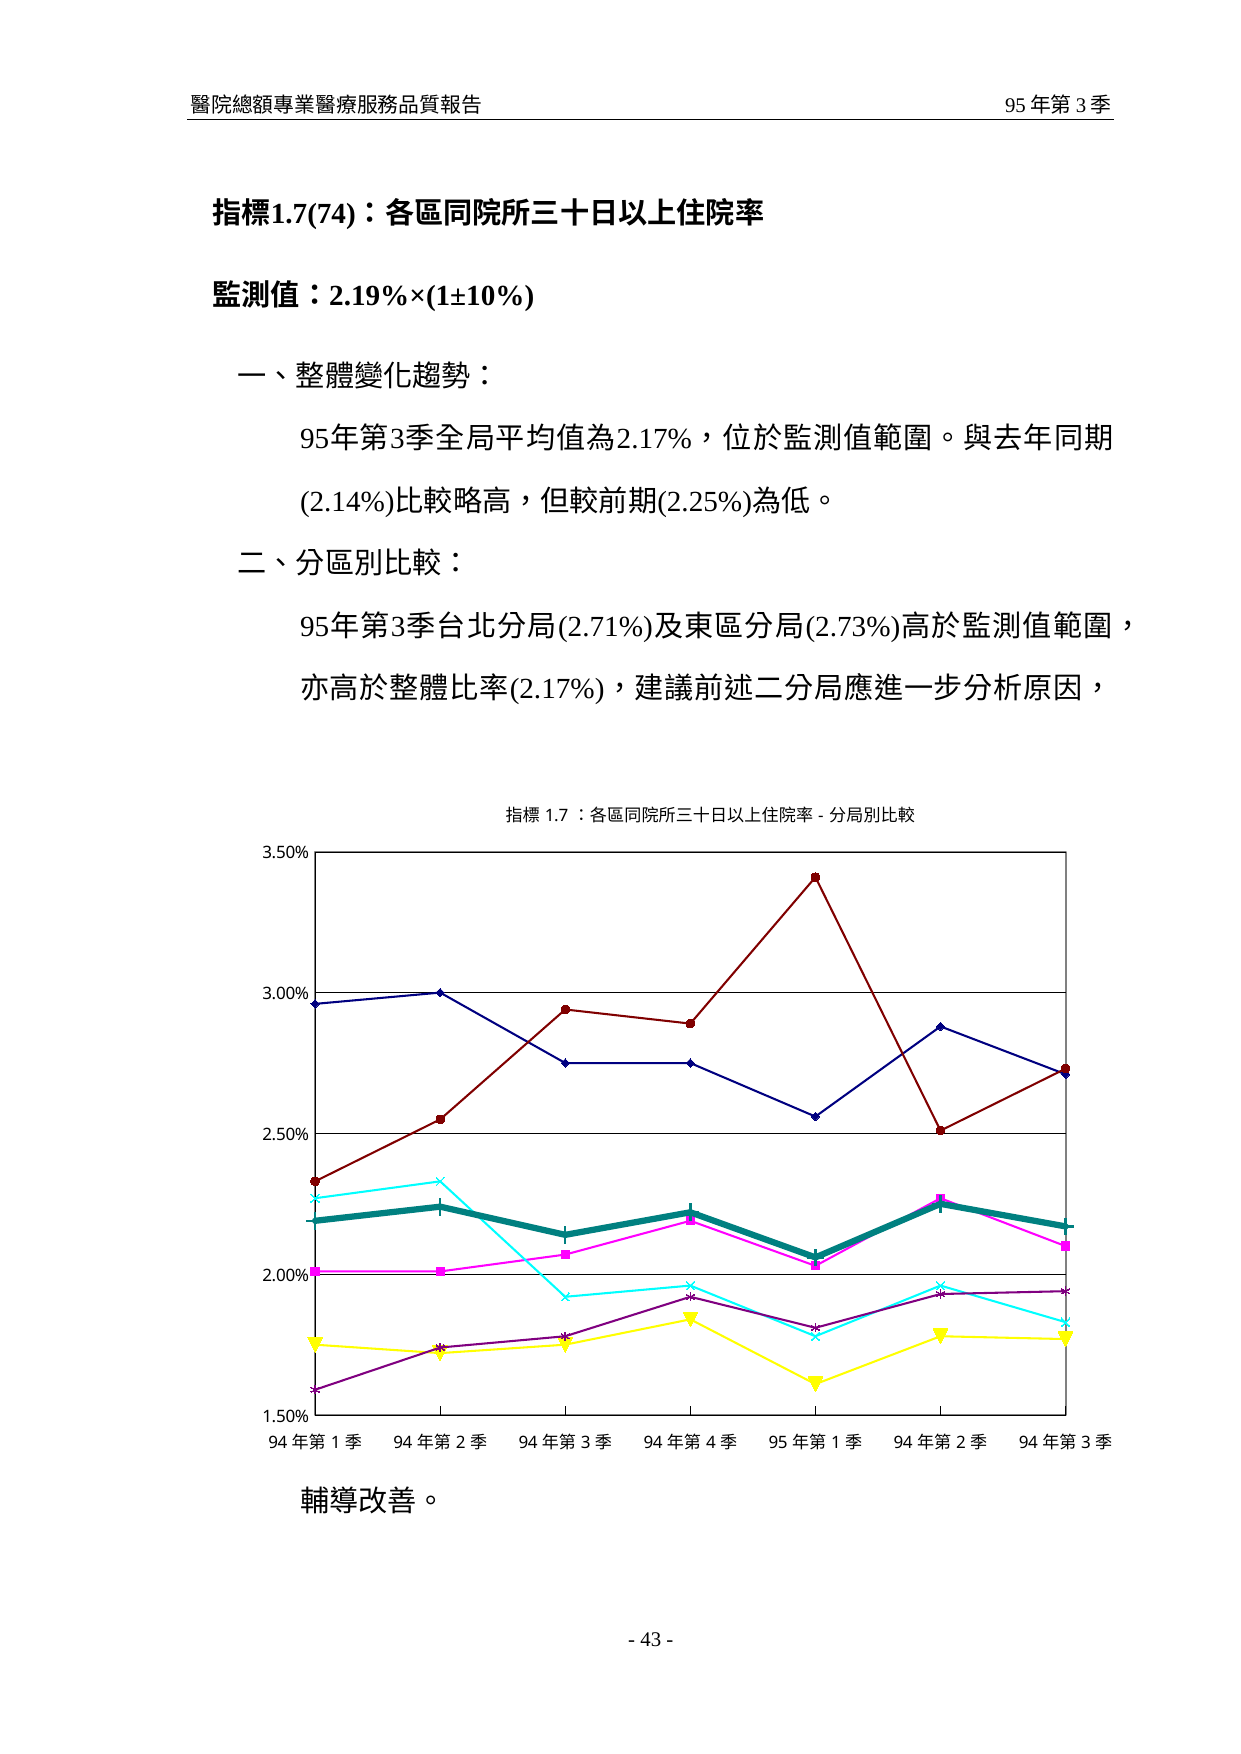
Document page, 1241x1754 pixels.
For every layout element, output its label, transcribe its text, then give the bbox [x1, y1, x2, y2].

text 一、整體變化趨勢： [237, 332, 1114, 394]
text 指標1.7(74)：各區同院所三十日以上住院率 [212, 169, 1114, 232]
text 95年第3季台北分局(2.71%)及東區分局(2.73%)高於監測值範圍，亦高於整體比率(2.17%)，建議前述二分局應進一步分析原因，輔導改善。 [300, 582, 1114, 723]
text 95年第3季全局平均值為2.17%，位於監測值範圍。與去年同期(2.14%)比較略高，但較前期(2.25%)為低。 [300, 394, 1114, 519]
text 95年第3季台北分局(2.71%)及東區分局(2.73%)高於監測值範圍，亦高於整體比率(2.17%)，建議前述二分局應進一步分析原因，輔導改善。 [300, 1454, 1114, 1519]
text 監測值：2.19%×(1±10%) [212, 251, 1114, 313]
text 二、分區別比較： [237, 519, 1114, 582]
